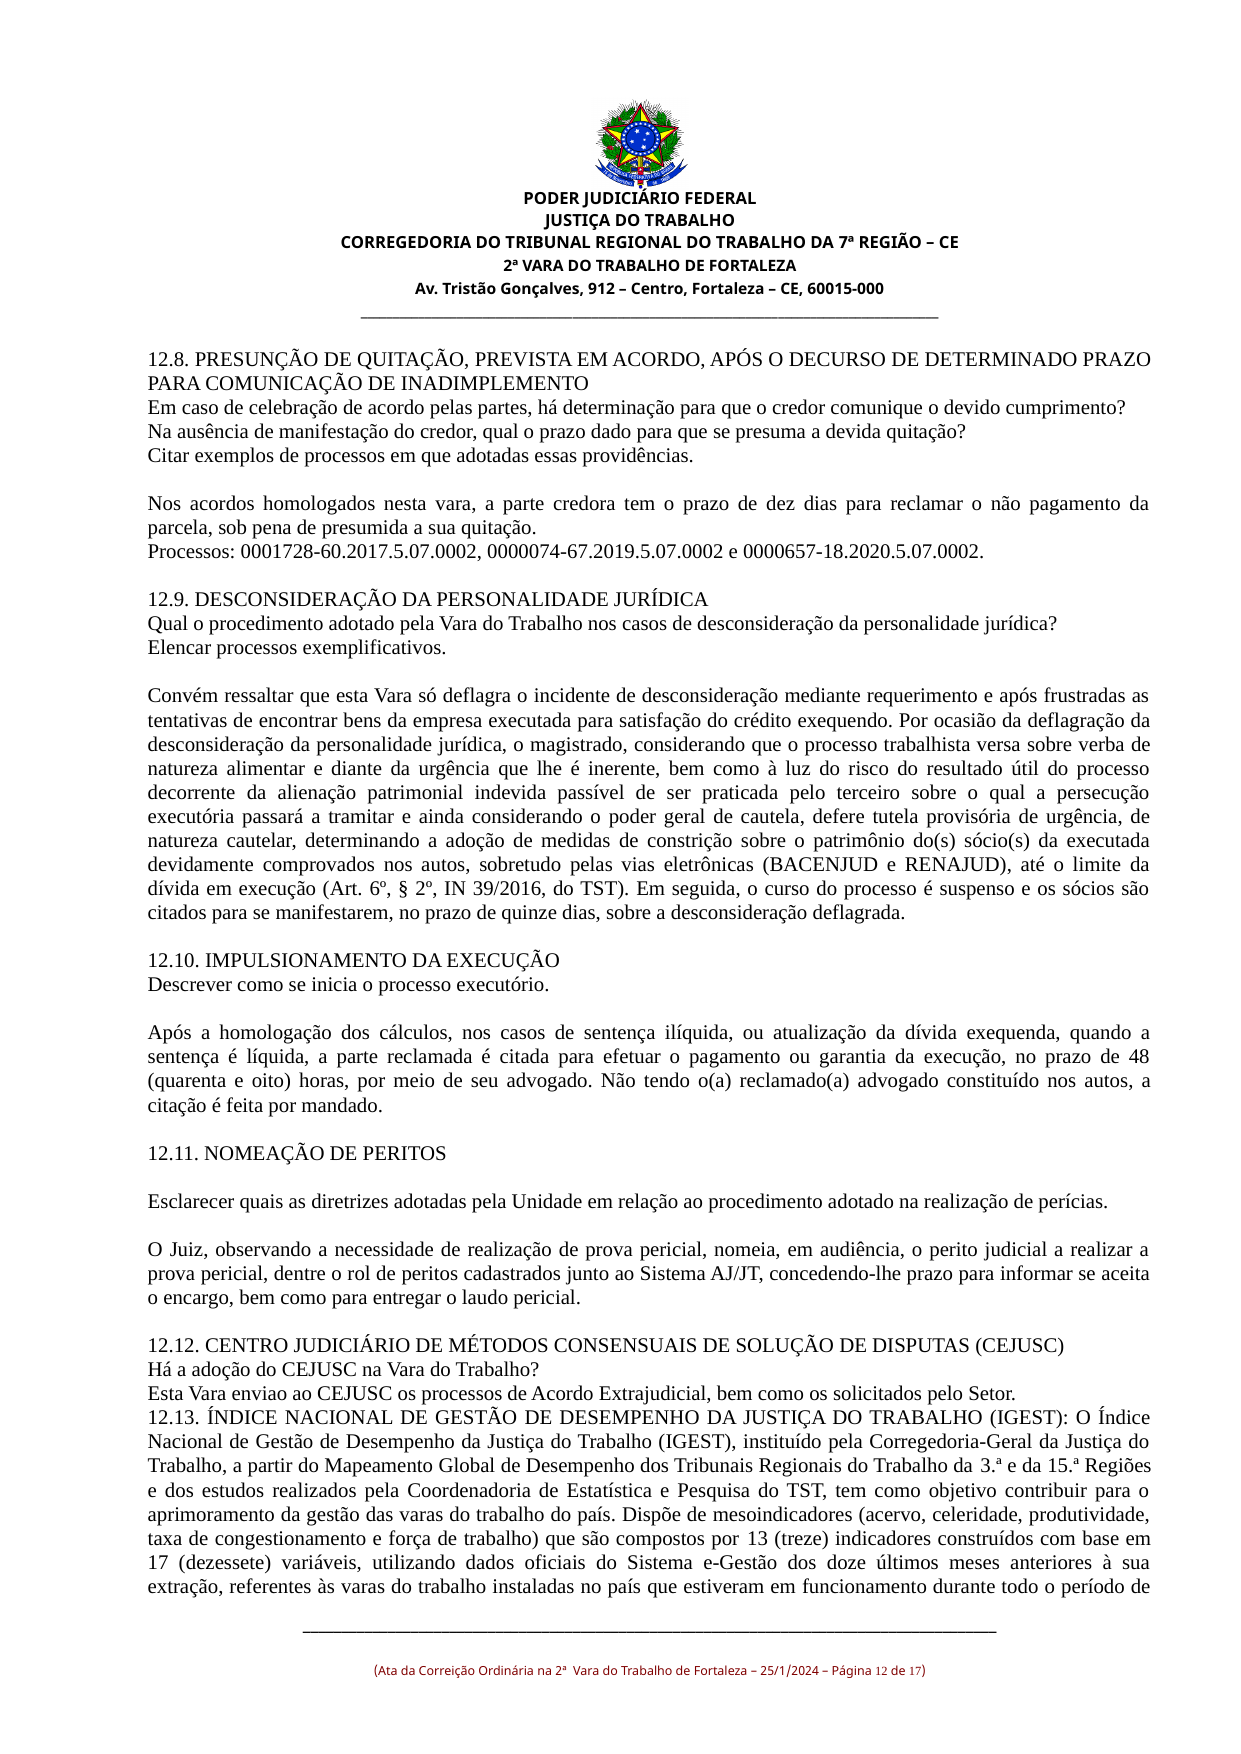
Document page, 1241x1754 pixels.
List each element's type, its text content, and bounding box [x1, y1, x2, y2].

text 12.8. PRESUNÇÃO DE QUITAÇÃO, PREVISTA EM ACORDO, APÓS O DECURSO DE DETERMINADO PRAZO PARA COMUNICAÇÃO DE INADIMPLEMENTO [147, 347, 1152, 395]
text 12.11. NOMEAÇÃO DE PERITOS [147, 1141, 1152, 1165]
text Descrever como se inicia o processo executório. [147, 972, 1152, 996]
text Há a adoção do CEJUSC na Vara do Trabalho? [147, 1357, 1152, 1381]
text O Juiz, observando a necessidade de realização de prova pericial, nomeia, em audiência, o perito judicial a realizar a prova pericial, dentre o rol de peritos cadastrados junto ao Sistema AJ/JT, concedendo-lhe prazo para informar se aceita o encargo, bem como para entregar o laudo pericial. [147, 1237, 1152, 1309]
text Convém ressaltar que esta Vara só deflagra o incidente de desconsideração mediante requerimento e após frustradas as tentativas de encontrar bens da empresa executada para satisfação do crédito exequendo. Por ocasião da deflagração da desconsideração da personalidade jurídica, o magistrado, considerando que o processo trabalhista versa sobre verba de natureza alimentar e diante da urgência que lhe é inerente, bem como à luz do risco do resultado útil do processo decorrente da alienação patrimonial indevida passível de ser praticada pelo terceiro sobre o qual a persecução executória passará a tramitar e ainda considerando o poder geral de cautela, defere tutela provisória de urgência, de natureza cautelar, determinando a adoção de medidas de constrição sobre o patrimônio do(s) sócio(s) da executada devidamente comprovados nos autos, sobretudo pelas vias eletrônicas (BACENJUD e RENAJUD), até o limite da dívida em execução (Art. 6º, § 2º, IN 39/2016, do TST). Em seguida, o curso do processo é suspenso e os sócios são citados para se manifestarem, no prazo de quinze dias, sobre a desconsideração deflagrada. [147, 683, 1152, 924]
text Nos acordos homologados nesta vara, a parte credora tem o prazo de dez dias para reclamar o não pagamento da parcela, sob pena de presumida a sua quitação. [147, 491, 1152, 539]
text Em caso de celebração de acordo pelas partes, há determinação para que o credor comunique o devido cumprimento? [147, 395, 1152, 419]
text 12.10. IMPULSIONAMENTO DA EXECUÇÃO [147, 948, 1152, 972]
text Citar exemplos de processos em que adotadas essas providências. [147, 443, 1152, 467]
text 12.12. CENTRO JUDICIÁRIO DE MÉTODOS CONSENSUAIS DE SOLUÇÃO DE DISPUTAS (CEJUSC) [147, 1333, 1152, 1357]
text Esclarecer quais as diretrizes adotadas pela Unidade em relação ao procedimento adotado na realização de perícias. [147, 1189, 1152, 1213]
text Esta Vara enviao ao CEJUSC os processos de Acordo Extrajudicial, bem como os solicitados pelo Setor. [147, 1381, 1152, 1405]
text 12.9. DESCONSIDERAÇÃO DA PERSONALIDADE JURÍDICA [147, 587, 1152, 611]
text Processos: 0001728-60.2017.5.07.0002, 0000074-67.2019.5.07.0002 e 0000657-18.2020.5.07.0002. [147, 539, 1152, 563]
picture [590, 97, 689, 190]
text Após a homologação dos cálculos, nos casos de sentença ilíquida, ou atualização da dívida exequenda, quando a sentença é líquida, a parte reclamada é citada para efetuar o pagamento ou garantia da execução, no prazo de 48 (quarenta e oito) horas, por meio de seu advogado. Não tendo o(a) reclamado(a) advogado constituído nos autos, a citação é feita por mandado. [147, 1020, 1152, 1117]
text 12.13. ÍNDICE NACIONAL DE GESTÃO DE DESEMPENHO DA JUSTIÇA DO TRABALHO (IGEST): O Índice Nacional de Gestão de Desempenho da Justiça do Trabalho (IGEST), instituído pela Corregedoria-Geral da Justiça do Trabalho, a partir do Mapeamento Global de Desempenho dos Tribunais Regionais do Trabalho da 3.ª e da 15.ª Regiões e dos estudos realizados pela Coordenadoria de Estatística e Pesquisa do TST, tem como objetivo contribuir para o aprimoramento da gestão das varas do trabalho do país. Dispõe de mesoindicadores (acervo, celeridade, produtividade, taxa de congestionamento e força de trabalho) que são compostos por 13 (treze) indicadores construídos com base em 17 (dezessete) variáveis, utilizando dados oficiais do Sistema e-Gestão dos doze últimos meses anteriores à sua extração, referentes às varas do trabalho instaladas no país que estiveram em funcionamento durante todo o período de [147, 1405, 1152, 1598]
text Elencar processos exemplificativos. [147, 635, 1152, 659]
text Qual o procedimento adotado pela Vara do Trabalho nos casos de desconsideração da personalidade jurídica? [147, 611, 1152, 635]
text Na ausência de manifestação do credor, qual o prazo dado para que se presuma a devida quitação? [147, 419, 1152, 443]
